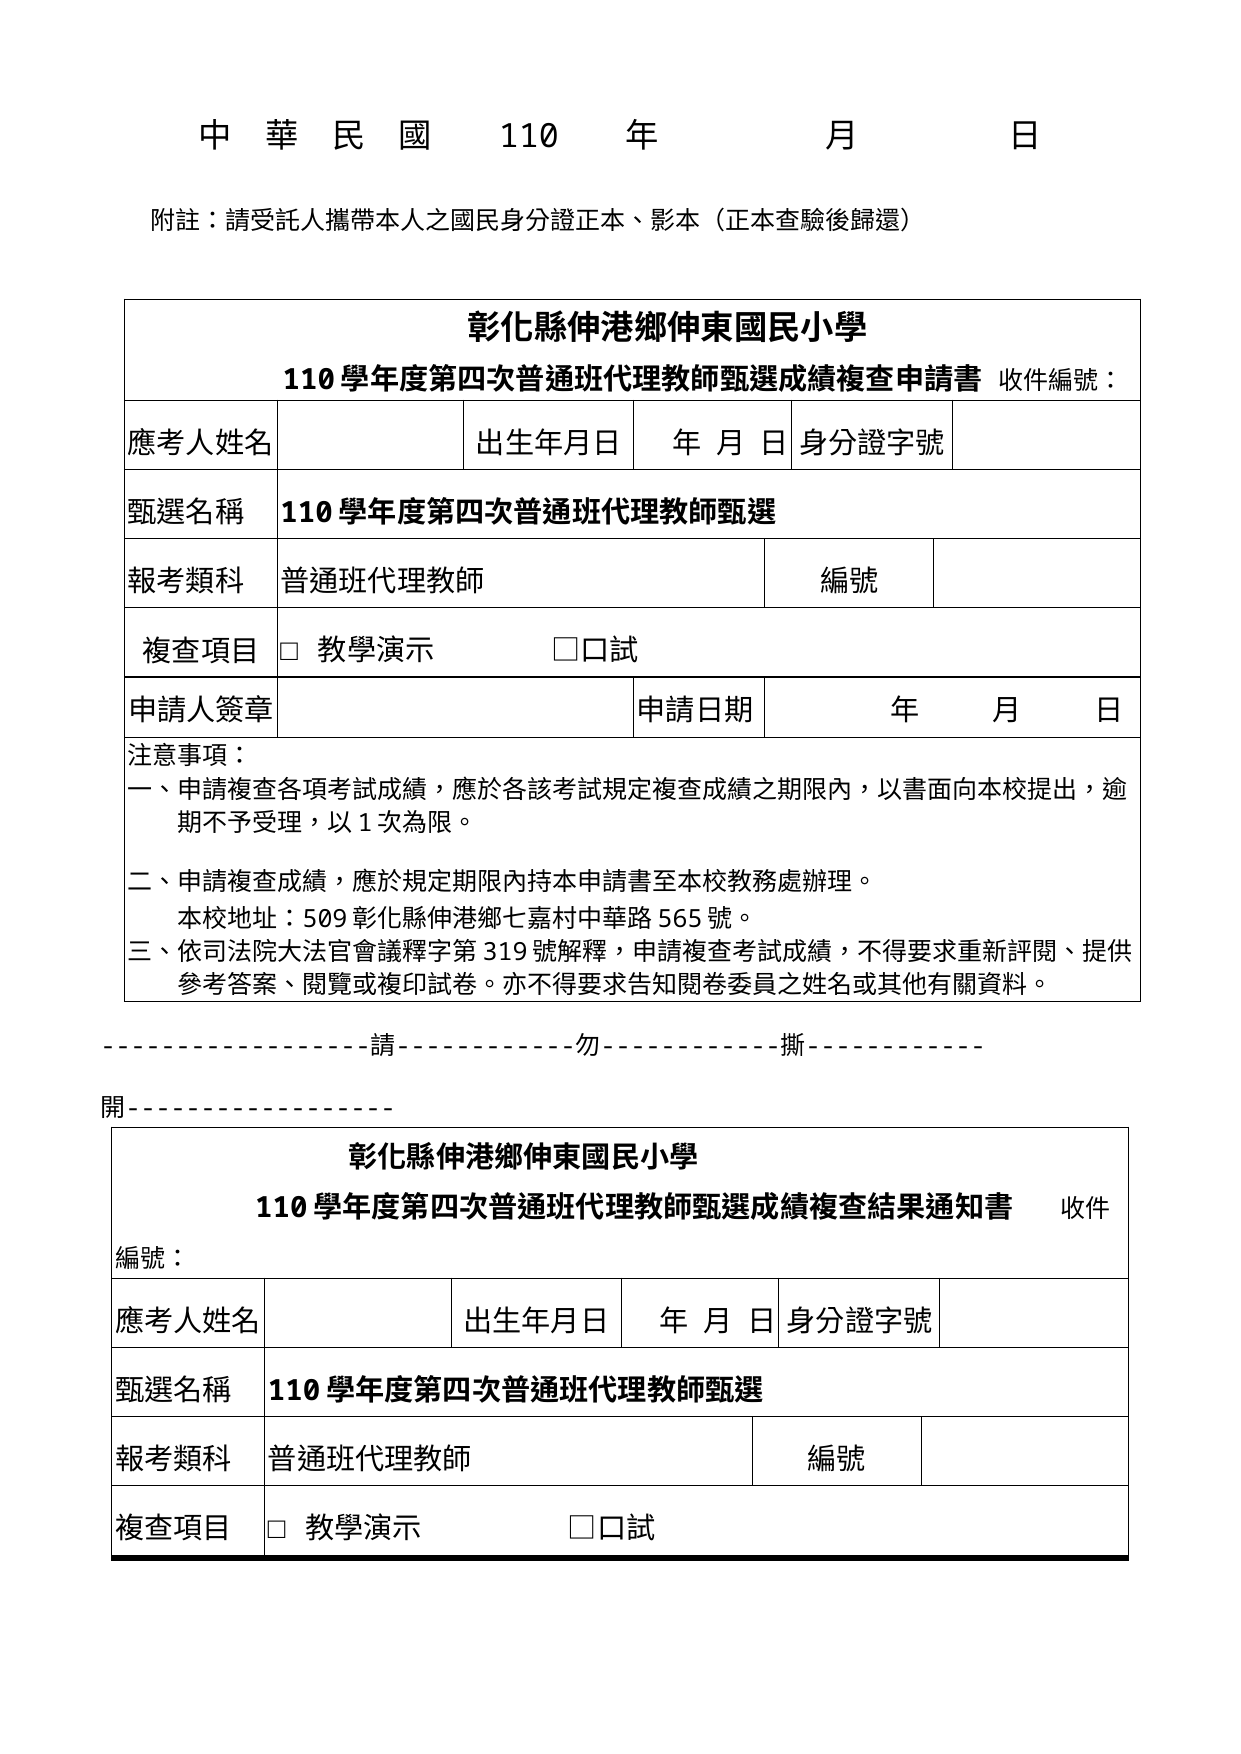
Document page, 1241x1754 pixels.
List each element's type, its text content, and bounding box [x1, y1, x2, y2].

table_cell 普通班代理教師 [278, 539, 764, 607]
table_cell 教學演示 □口試 [265, 1486, 1128, 1554]
table_cell 年 月 日 [765, 678, 1140, 737]
table_cell 甄選名稱 [125, 470, 277, 538]
table_header 彰化縣伸港鄉伸東國民小學 110學年度第四次普通班代理教師甄選成績複查申請書 收件編號： [125, 300, 1140, 399]
table_cell 出生年月日 [464, 401, 633, 469]
table_cell [278, 678, 633, 737]
table_cell 複查項目 [125, 608, 277, 676]
table_cell 教學演示 □口試 [278, 608, 1140, 676]
table_cell 110學年度第四次普通班代理教師甄選 [265, 1348, 1128, 1416]
table_cell 110學年度第四次普通班代理教師甄選 [278, 470, 1140, 538]
table_cell [953, 401, 1140, 469]
table_cell 報考類科 [125, 539, 277, 607]
table_cell 申請日期 [634, 678, 764, 737]
table_cell [940, 1279, 1128, 1347]
table_cell 申請人簽章 [125, 678, 277, 737]
table_cell 出生年月日 [452, 1279, 621, 1347]
table_cell 複查項目 [112, 1486, 264, 1554]
table_cell 身分證字號 [779, 1279, 939, 1347]
table_cell [265, 1279, 451, 1347]
table_cell 身分證字號 [792, 401, 952, 469]
table_cell [922, 1417, 1128, 1485]
table_cell [278, 401, 463, 469]
table_cell 編號 [753, 1417, 921, 1485]
text ------------------請------------勿------------撕------------開------------------ [100, 1002, 1140, 1127]
table_cell 應考人姓名 [125, 401, 277, 469]
table_cell [934, 539, 1140, 607]
table_cell 年 月 日 [622, 1279, 778, 1347]
text 中 華 民 國 110 年 月 日 [100, 121, 1140, 154]
table_cell 注意事項： 一、申請複查各項考試成績，應於各該考試規定複查成績之期限內，以書面向本校提出，逾期不予受理，以1次為限。 二、申請複查成績，應於規定期限內持本申請書至本校教務處辦理。 本校地址：509彰化縣伸港鄉七嘉村中華路565號。 三、依司法院大法官會議釋字第319號解釋，申請複查考試成績，不得要求重新評閱、提供參考答案、閱覽或複印試卷。亦不得要求告知閱卷委員之姓名或其他有關資料。 [125, 738, 1140, 1001]
table_cell 普通班代理教師 [265, 1417, 752, 1485]
table_cell 甄選名稱 [112, 1348, 264, 1416]
table_cell 應考人姓名 [112, 1279, 264, 1347]
table_cell 報考類科 [112, 1417, 264, 1485]
table_cell 編號 [765, 539, 933, 607]
table_cell 年 月 日 [634, 401, 791, 469]
table_header 彰化縣伸港鄉伸東國民小學 110學年度第四次普通班代理教師甄選成績複查結果通知書 收件編號： [112, 1128, 1128, 1278]
text 附註：請受託人攜帶本人之國民身分證正本、影本（正本查驗後歸還） [100, 203, 1140, 236]
